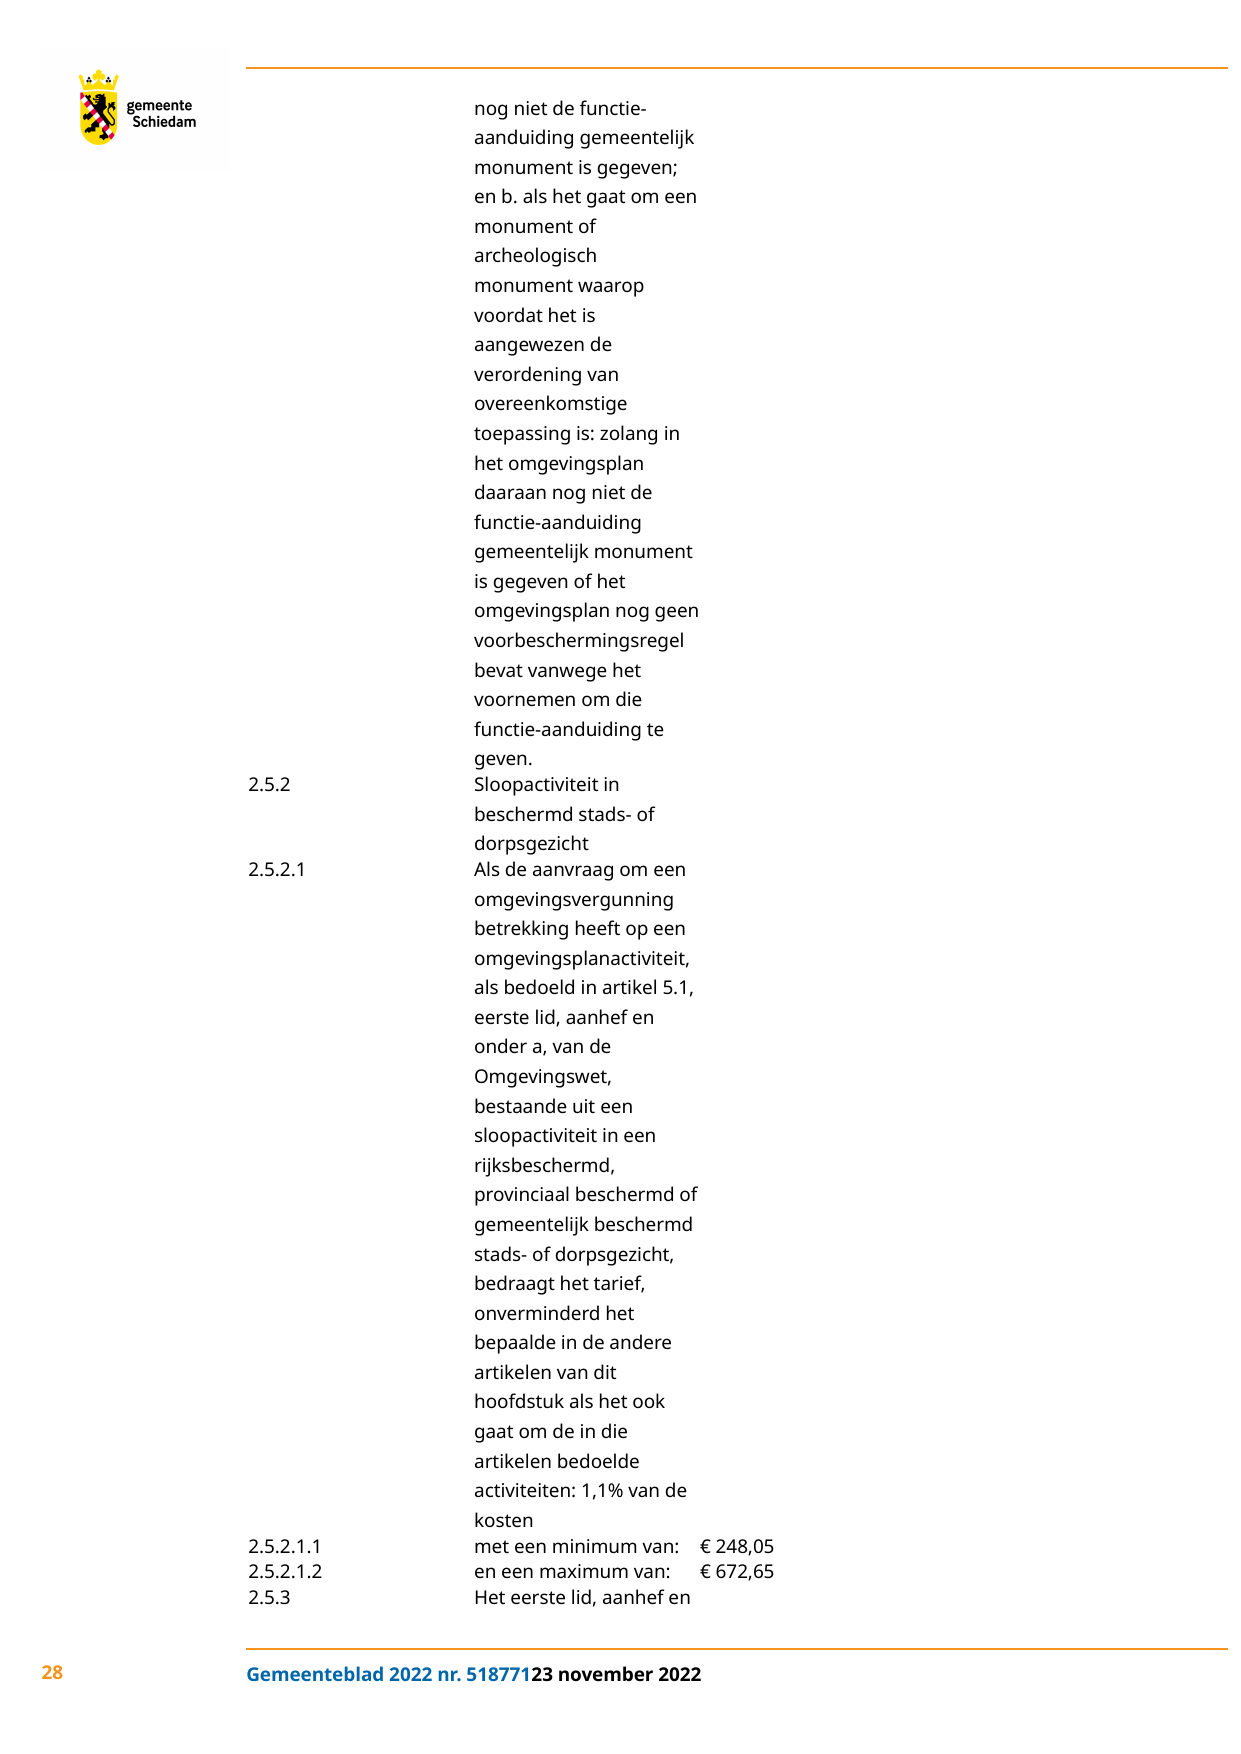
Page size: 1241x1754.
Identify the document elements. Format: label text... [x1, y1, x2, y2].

table_cell 2.5.2.1.2 [248, 1559, 474, 1584]
table_cell Als de aanvraag om een omgevingsvergunning betrekking heeft op een omgevingsplanactiviteit, als bedoeld in artikel 5.1, eerste lid, aanhef en onder a, van de Omgevingswet, bestaande uit een sloopactiviteit in een rijksbeschermd, provinciaal beschermd of gemeentelijk beschermd stads- of dorpsgezicht, bedraagt het tarief, onverminderd het bepaalde in de andere artikelen van dit hoofdstuk als het ook gaat om de in die artikelen bedoelde activiteiten: 1,1% van de kosten [474, 856, 700, 1533]
table_cell met een minimum van: [474, 1533, 700, 1558]
table_cell en een maximum van: [474, 1559, 700, 1584]
table_cell [700, 1584, 926, 1610]
table_cell [926, 95, 1152, 771]
table_cell [700, 856, 926, 1533]
table_cell [926, 771, 1152, 856]
table_cell € 672,65 [700, 1559, 926, 1584]
table_cell Het eerste lid, aanhef en [474, 1584, 700, 1610]
table_cell 2.5.2.1 [248, 856, 474, 1533]
table_cell [926, 856, 1152, 1533]
table_cell nog niet de functie-aanduiding gemeentelijk monument is gegeven; en b. als het gaat om een monument of archeologisch monument waarop voordat het is aangewezen de verordening van overeenkomstige toepassing is: zolang in het omgevingsplan daaraan nog niet de functie-aanduiding gemeentelijk monument is gegeven of het omgevingsplan nog geen voorbeschermingsregel bevat vanwege het voornemen om die functie-aanduiding te geven. [474, 95, 700, 771]
table_cell [248, 95, 474, 771]
table_cell Sloopactiviteit in beschermd stads- of dorpsgezicht [474, 771, 700, 856]
table_cell [926, 1533, 1152, 1558]
table_cell [926, 1584, 1152, 1610]
table_cell 2.5.3 [248, 1584, 474, 1610]
table_cell [700, 771, 926, 856]
table_cell [926, 1559, 1152, 1584]
table_cell [700, 95, 926, 771]
table_cell 2.5.2 [248, 771, 474, 856]
table_cell 2.5.2.1.1 [248, 1533, 474, 1558]
picture [41, 47, 231, 172]
table_cell € 248,05 [700, 1533, 926, 1558]
